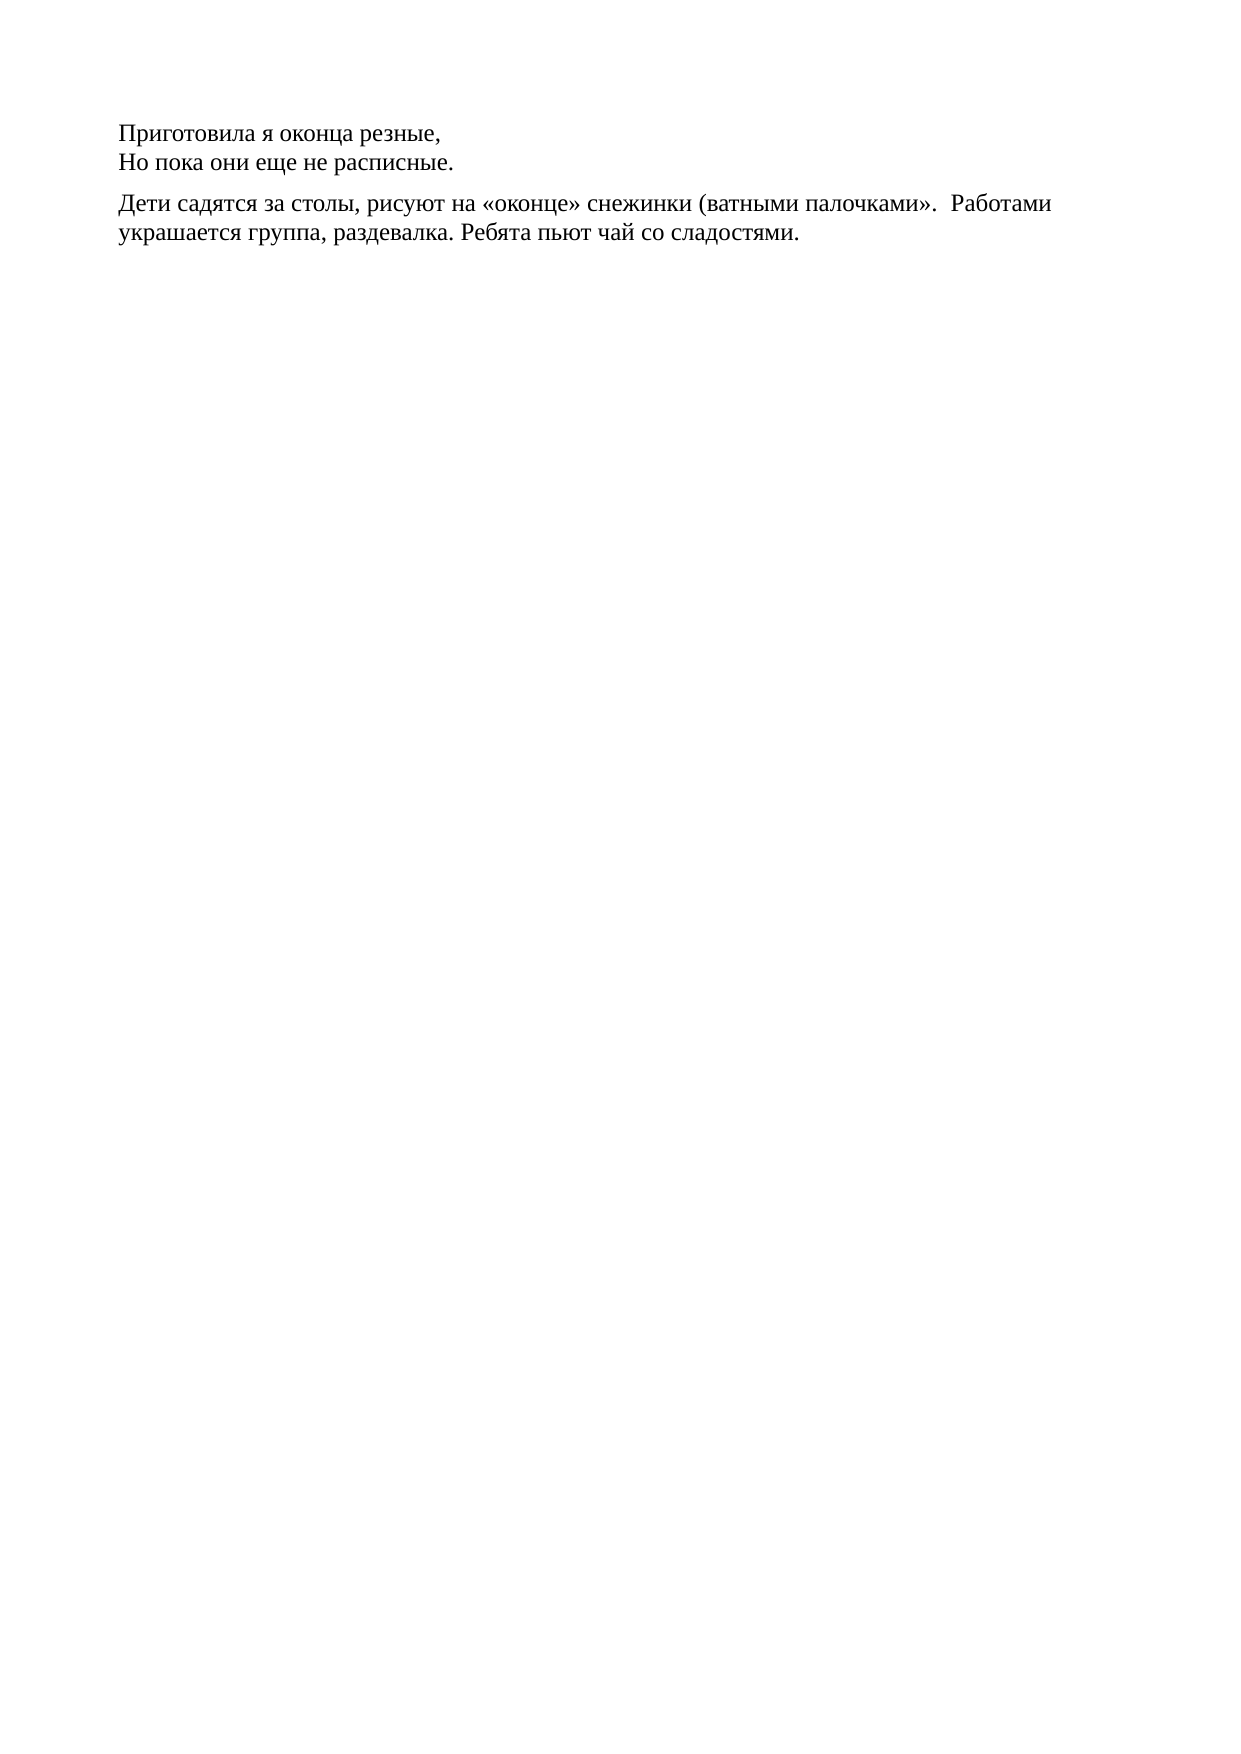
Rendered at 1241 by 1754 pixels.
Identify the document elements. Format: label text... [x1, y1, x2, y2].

text Приготовила я оконца резные, Но пока они еще не расписные. [118, 118, 1122, 176]
text Дети садятся за столы, рисуют на «оконце» снежинки (ватными палочками». Работами украшается группа, раздевалка. Ребята пьют чай со сладостями. [118, 188, 1122, 246]
